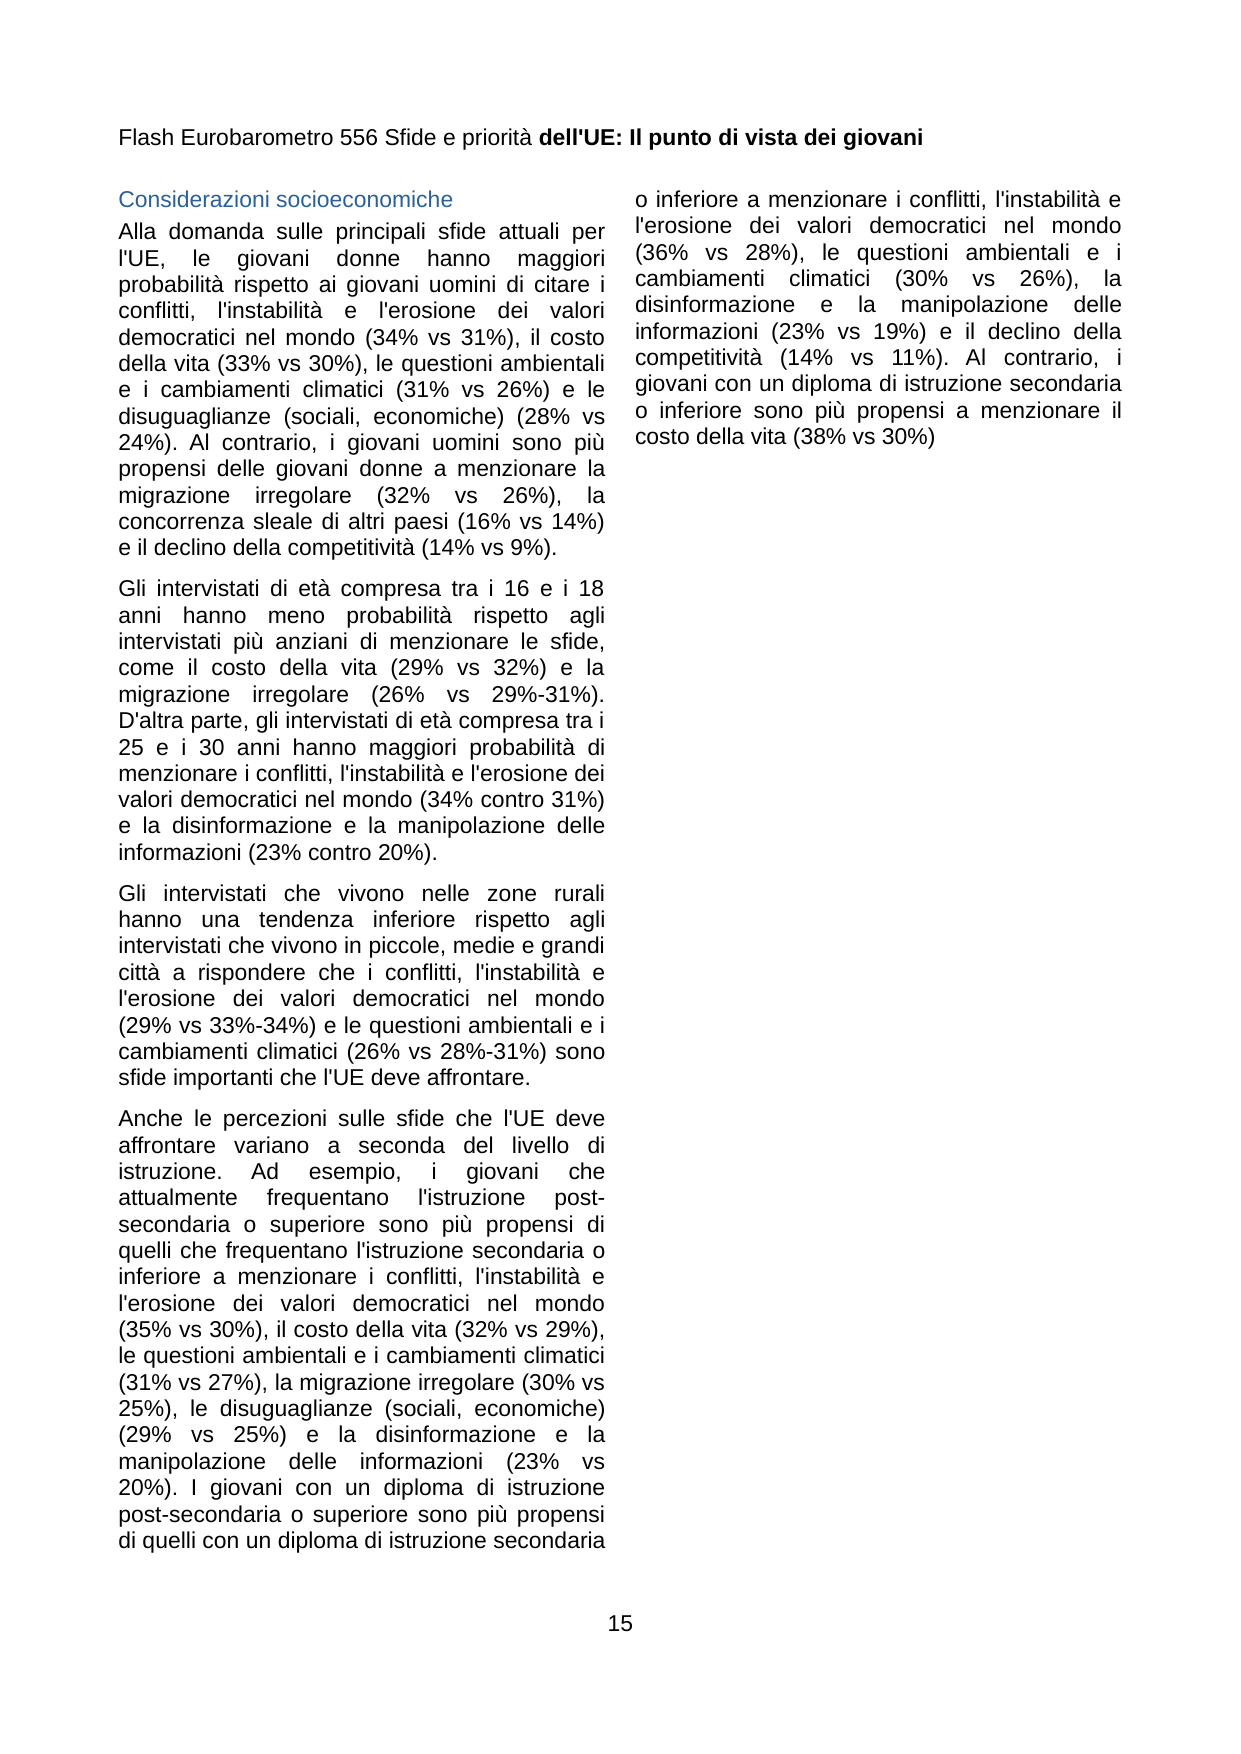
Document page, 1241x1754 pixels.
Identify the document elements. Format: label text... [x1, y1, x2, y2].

text Gli intervistati di età compresa tra i 16 e i 18 anni hanno meno probabilità rispetto agli intervistati più anziani di menzionare le sfide, come il costo della vita (29% vs 32%) e la migrazione irregolare (26% vs 29%-31%). D'altra parte, gli intervistati di età compresa tra i 25 e i 30 anni hanno maggiori probabilità di menzionare i conflitti, l'instabilità e l'erosione dei valori democratici nel mondo (34% contro 31%) e la disinformazione e la manipolazione delle informazioni (23% contro 20%). [118, 575, 605, 865]
text Considerazioni socioeconomiche [118, 186, 605, 212]
text o inferiore a menzionare i conflitti, l'instabilità e l'erosione dei valori democratici nel mondo (36% vs 28%), le questioni ambientali e i cambiamenti climatici (30% vs 26%), la disinformazione e la manipolazione delle informazioni (23% vs 19%) e il declino della competitività (14% vs 11%). Al contrario, i giovani con un diploma di istruzione secondaria o inferiore sono più propensi a menzionare il costo della vita (38% vs 30%) [635, 186, 1122, 449]
text Anche le percezioni sulle sfide che l'UE deve affrontare variano a seconda del livello di istruzione. Ad esempio, i giovani che attualmente frequentano l'istruzione post-secondaria o superiore sono più propensi di quelli che frequentano l'istruzione secondaria o inferiore a menzionare i conflitti, l'instabilità e l'erosione dei valori democratici nel mondo (35% vs 30%), il costo della vita (32% vs 29%), le questioni ambientali e i cambiamenti climatici (31% vs 27%), la migrazione irregolare (30% vs 25%), le disuguaglianze (sociali, economiche) (29% vs 25%) e la disinformazione e la manipolazione delle informazioni (23% vs 20%). I giovani con un diploma di istruzione post-secondaria o superiore sono più propensi di quelli con un diploma di istruzione secondaria [118, 1105, 605, 1553]
text Alla domanda sulle principali sfide attuali per l'UE, le giovani donne hanno maggiori probabilità rispetto ai giovani uomini di citare i conflitti, l'instabilità e l'erosione dei valori democratici nel mondo (34% vs 31%), il costo della vita (33% vs 30%), le questioni ambientali e i cambiamenti climatici (31% vs 26%) e le disuguaglianze (sociali, economiche) (28% vs 24%). Al contrario, i giovani uomini sono più propensi delle giovani donne a menzionare la migrazione irregolare (32% vs 26%), la concorrenza sleale di altri paesi (16% vs 14%) e il declino della competitività (14% vs 9%). [118, 218, 605, 561]
text Gli intervistati che vivono nelle zone rurali hanno una tendenza inferiore rispetto agli intervistati che vivono in piccole, medie e grandi città a rispondere che i conflitti, l'instabilità e l'erosione dei valori democratici nel mondo (29% vs 33%-34%) e le questioni ambientali e i cambiamenti climatici (26% vs 28%-31%) sono sfide importanti che l'UE deve affrontare. [118, 880, 605, 1091]
